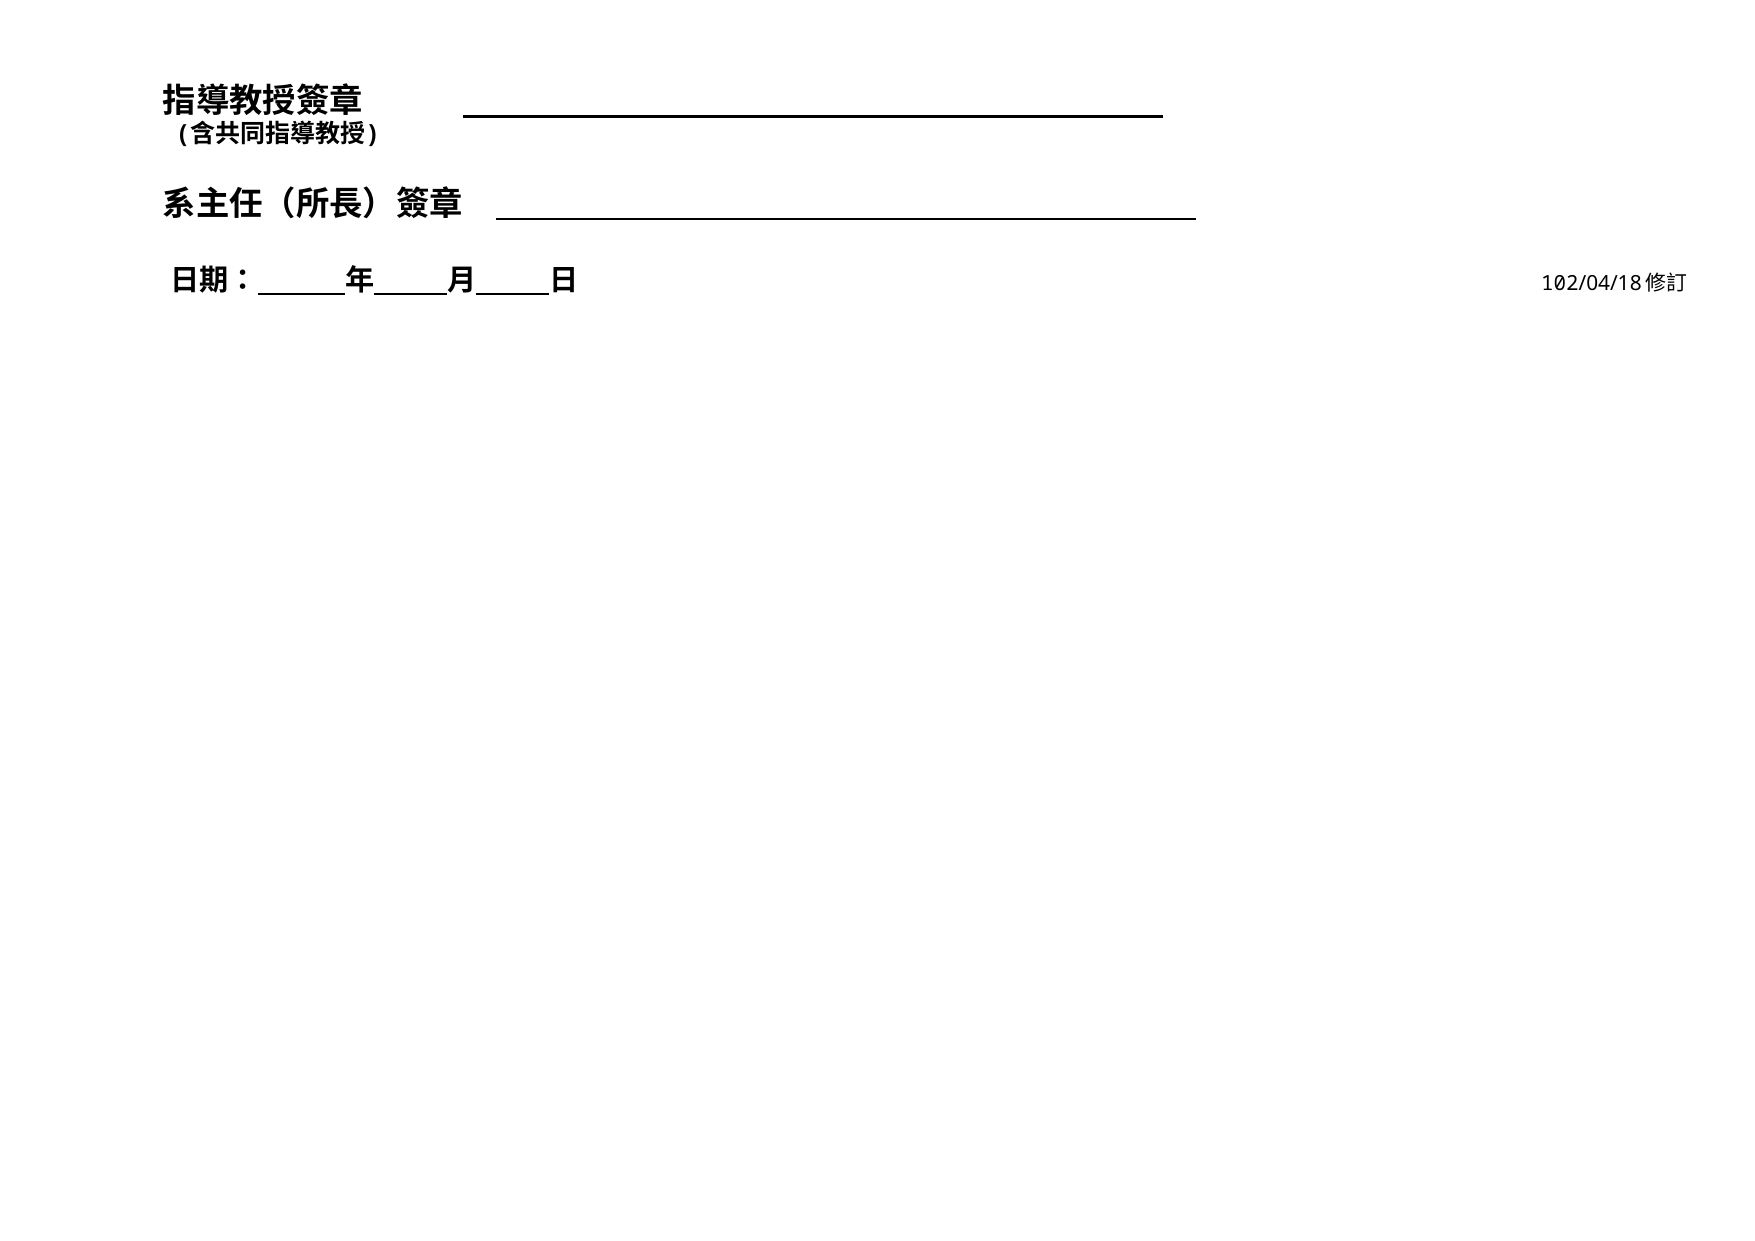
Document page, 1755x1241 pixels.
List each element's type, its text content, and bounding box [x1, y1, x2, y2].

text 指導教授簽章 [62, 56, 1700, 119]
text 日期： 年 月 日 102/04/18修訂 [62, 260, 1700, 298]
text 系主任（所長）簽章 [62, 185, 1700, 223]
text (含共同指導教授) [62, 119, 1700, 148]
